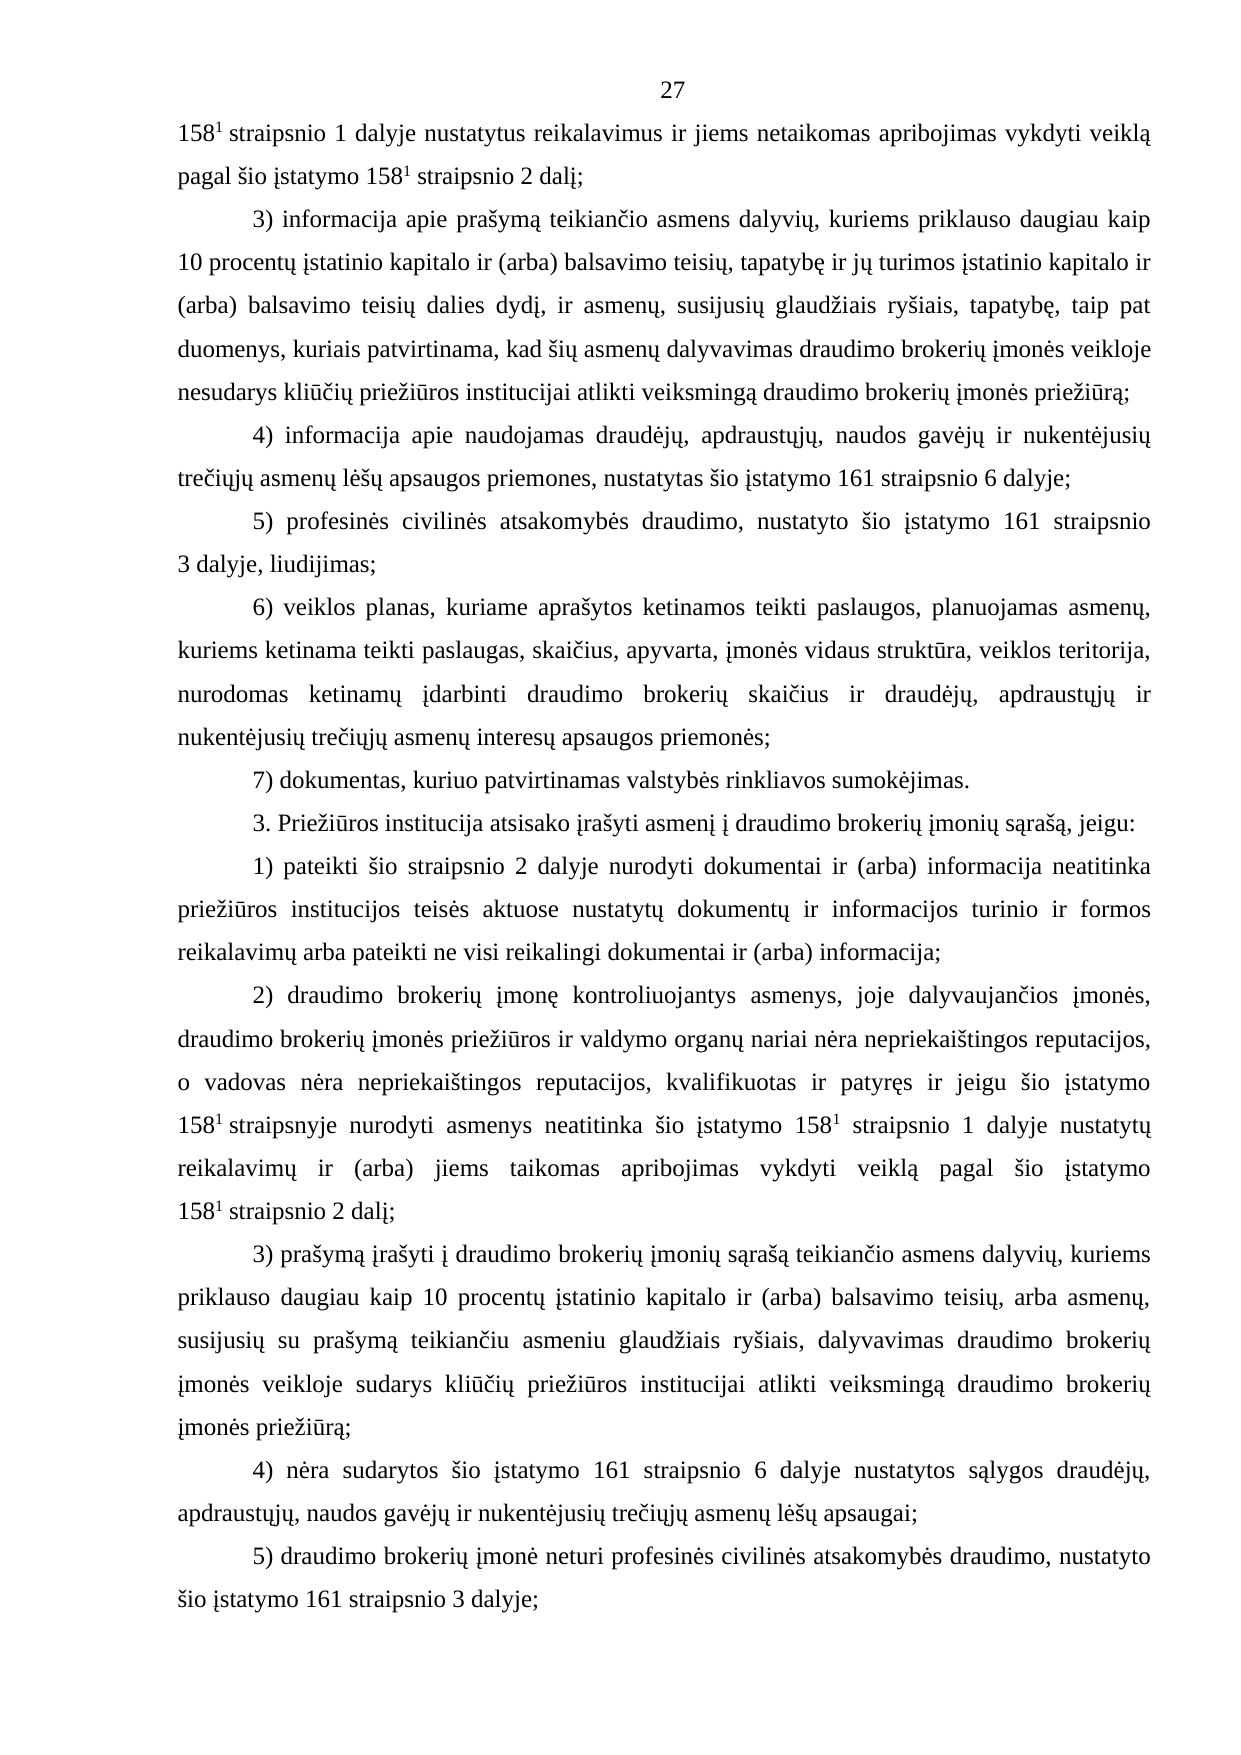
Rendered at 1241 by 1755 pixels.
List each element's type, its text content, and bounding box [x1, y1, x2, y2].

text 1) pateikti šio straipsnio 2 dalyje nurodyti dokumentai ir (arba) informacija neatitinka priežiūros institucijos teisės aktuose nustatytų dokumentų ir informacijos turinio ir formos reikalavimų arba pateikti ne visi reikalingi dokumentai ir (arba) informacija; [177, 851, 1152, 966]
text 1581 straipsnio 1 dalyje nustatytus reikalavimus ir jiems netaikomas apribojimas vykdyti veiklą pagal šio įstatymo 1581 straipsnio 2 dalį; [177, 118, 1152, 190]
text 3) prašymą įrašyti į draudimo brokerių įmonių sąrašą teikiančio asmens dalyvių, kuriems priklauso daugiau kaip 10 procentų įstatinio kapitalo ir (arba) balsavimo teisių, arba asmenų, susijusių su prašymą teikiančiu asmeniu glaudžiais ryšiais, dalyvavimas draudimo brokerių įmonės veikloje sudarys kliūčių priežiūros institucijai atlikti veiksmingą draudimo brokerių įmonės priežiūrą; [177, 1239, 1152, 1441]
text 3) informacija apie prašymą teikiančio asmens dalyvių, kuriems priklauso daugiau kaip 10 procentų įstatinio kapitalo ir (arba) balsavimo teisių, tapatybę ir jų turimos įstatinio kapitalo ir (arba) balsavimo teisių dalies dydį, ir asmenų, susijusių glaudžiais ryšiais, tapatybę, taip pat duomenys, kuriais patvirtinama, kad šių asmenų dalyvavimas draudimo brokerių įmonės veikloje nesudarys kliūčių priežiūros institucijai atlikti veiksmingą draudimo brokerių įmonės priežiūrą; [177, 204, 1152, 406]
text 4) informacija apie naudojamas draudėjų, apdraustųjų, naudos gavėjų ir nukentėjusių trečiųjų asmenų lėšų apsaugos priemones, nustatytas šio įstatymo 161 straipsnio 6 dalyje; [177, 420, 1152, 492]
text 6) veiklos planas, kuriame aprašytos ketinamos teikti paslaugos, planuojamas asmenų, kuriems ketinama teikti paslaugas, skaičius, apyvarta, įmonės vidaus struktūra, veiklos teritorija, nurodomas ketinamų įdarbinti draudimo brokerių skaičius ir draudėjų, apdraustųjų ir nukentėjusių trečiųjų asmenų interesų apsaugos priemonės; [177, 592, 1152, 751]
text 7) dokumentas, kuriuo patvirtinamas valstybės rinkliavos sumokėjimas. [177, 765, 1152, 794]
text 3. Priežiūros institucija atsisako įrašyti asmenį į draudimo brokerių įmonių sąrašą, jeigu: [177, 808, 1152, 837]
text 4) nėra sudarytos šio įstatymo 161 straipsnio 6 dalyje nustatytos sąlygos draudėjų, apdraustųjų, naudos gavėjų ir nukentėjusių trečiųjų asmenų lėšų apsaugai; [177, 1455, 1152, 1527]
text 2) draudimo brokerių įmonę kontroliuojantys asmenys, joje dalyvaujančios įmonės, draudimo brokerių įmonės priežiūros ir valdymo organų nariai nėra nepriekaištingos reputacijos, o vadovas nėra nepriekaištingos reputacijos, kvalifikuotas ir patyręs ir jeigu šio įstatymo 1581 straipsnyje nurodyti asmenys neatitinka šio įstatymo 1581 straipsnio 1 dalyje nustatytų reikalavimų ir (arba) jiems taikomas apribojimas vykdyti veiklą pagal šio įstatymo 1581 straipsnio 2 dalį; [177, 981, 1152, 1225]
text 5) draudimo brokerių įmonė neturi profesinės civilinės atsakomybės draudimo, nustatyto šio įstatymo 161 straipsnio 3 dalyje; [177, 1541, 1152, 1613]
text 5) profesinės civilinės atsakomybės draudimo, nustatyto šio įstatymo 161 straipsnio 3 dalyje, liudijimas; [177, 506, 1152, 578]
